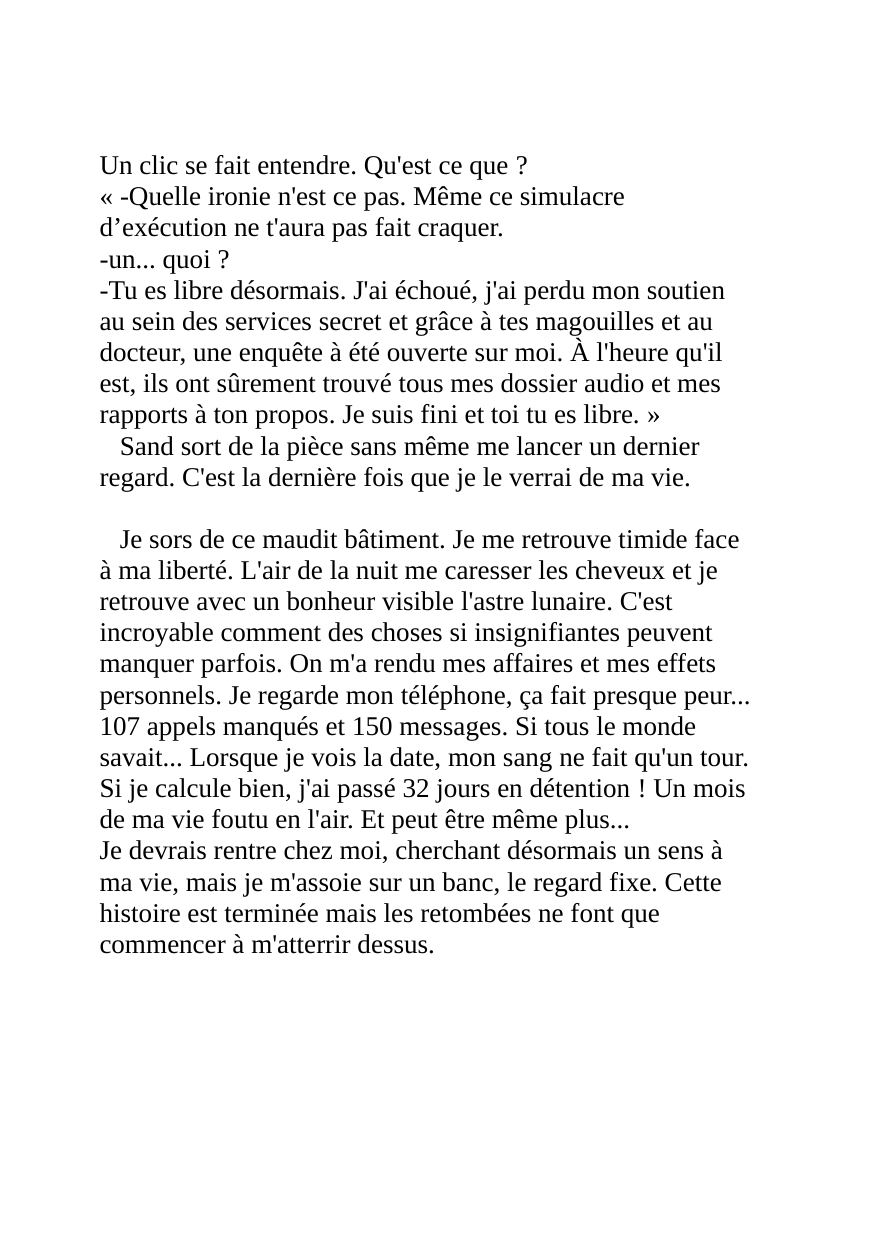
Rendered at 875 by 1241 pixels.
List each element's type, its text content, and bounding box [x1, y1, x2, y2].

text Sand sort de la pièce sans même me lancer un dernier regard. C'est la dernière fois que je le verrai de ma vie. [99, 429, 755, 492]
text -un... quoi ? [99, 243, 755, 274]
text Je sors de ce maudit bâtiment. Je me retrouve timide face à ma liberté. L'air de la nuit me caresser les cheveux et je retrouve avec un bonheur visible l'astre lunaire. C'est incroyable comment des choses si insignifiantes peuvent manquer parfois. On m'a rendu mes affaires et mes effets personnels. Je regarde mon téléphone, ça fait presque peur... 107 appels manqués et 150 messages. Si tous le monde savait... Lorsque je vois la date, mon sang ne fait qu'un tour. Si je calcule bien, j'ai passé 32 jours en détention ! Un mois de ma vie foutu en l'air. Et peut être même plus... [99, 523, 755, 834]
text -Tu es libre désormais. J'ai échoué, j'ai perdu mon soutien au sein des services secret et grâce à tes magouilles et au docteur, une enquête à été ouverte sur moi. À l'heure qu'il est, ils ont sûrement trouvé tous mes dossier audio et mes rapports à ton propos. Je suis fini et toi tu es libre. » [99, 274, 755, 429]
text Je devrais rentre chez moi, cherchant désormais un sens à ma vie, mais je m'assoie sur un banc, le regard fixe. Cette histoire est terminée mais les retombées ne font que commencer à m'atterrir dessus. [99, 834, 755, 959]
text Un clic se fait entendre. Qu'est ce que ? [99, 149, 755, 180]
text « -Quelle ironie n'est ce pas. Même ce simulacre d’exécution ne t'aura pas fait craquer. [99, 180, 755, 243]
